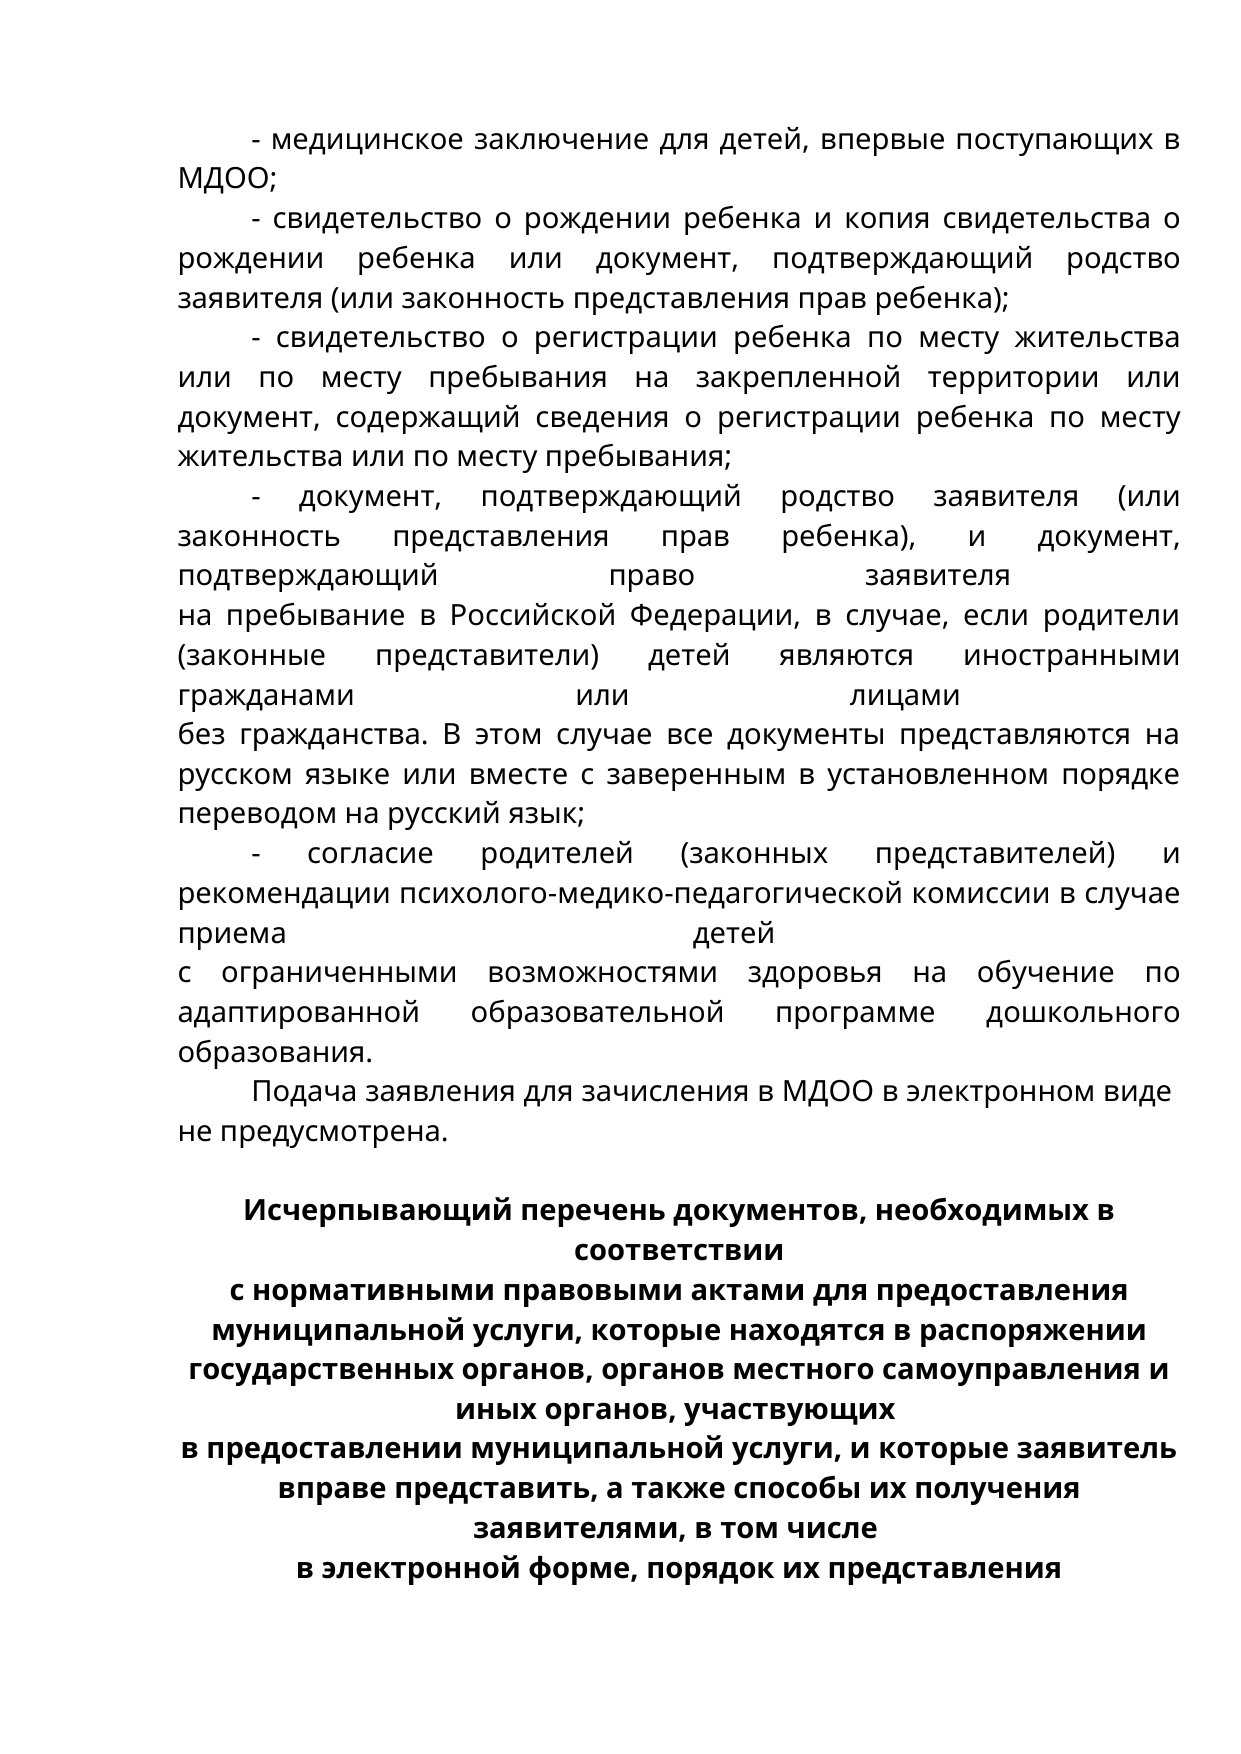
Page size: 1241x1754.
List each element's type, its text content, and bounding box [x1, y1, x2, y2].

text - документ, подтверждающий родство заявителя (или законность представления прав ребенка), и документ, подтверждающий право заявителя на пребывание в Российской Федерации, в случае, если родители (законные представители) детей являются иностранными гражданами или лицами без гражданства. В этом случае все документы представляются на русском языке или вместе с заверенным в установленном порядке переводом на русский язык; [177, 475, 1181, 832]
text - медицинское заключение для детей, впервые поступающих в МДОО; [177, 118, 1181, 197]
text - свидетельство о рождении ребенка и копия свидетельства о рождении ребенка или документ, подтверждающий родство заявителя (или законность представления прав ребенка); [177, 197, 1181, 317]
text - свидетельство о регистрации ребенка по месту жительства или по месту пребывания на закрепленной территории или документ, содержащий сведения о регистрации ребенка по месту жительства или по месту пребывания; [177, 317, 1181, 475]
text Подача заявления для зачисления в МДОО в электронном виде не предусмотрена. [177, 1071, 1181, 1150]
text - согласие родителей (законных представителей) и рекомендации психолого-медико-педагогической комиссии в случае приема детей с ограниченными возможностями здоровья на обучение по адаптированной образовательной программе дошкольного образования. [177, 832, 1181, 1071]
text Исчерпывающий перечень документов, необходимых в соответствии с нормативными правовыми актами для предоставления муниципальной услуги, которые находятся в распоряжении государственных органов, органов местного самоуправления и иных органов, участвующих в предоставлении муниципальной услуги, и которые заявитель вправе представить, а также способы их получения заявителями, в том числе в электронной форме, порядок их представления [177, 1190, 1181, 1587]
